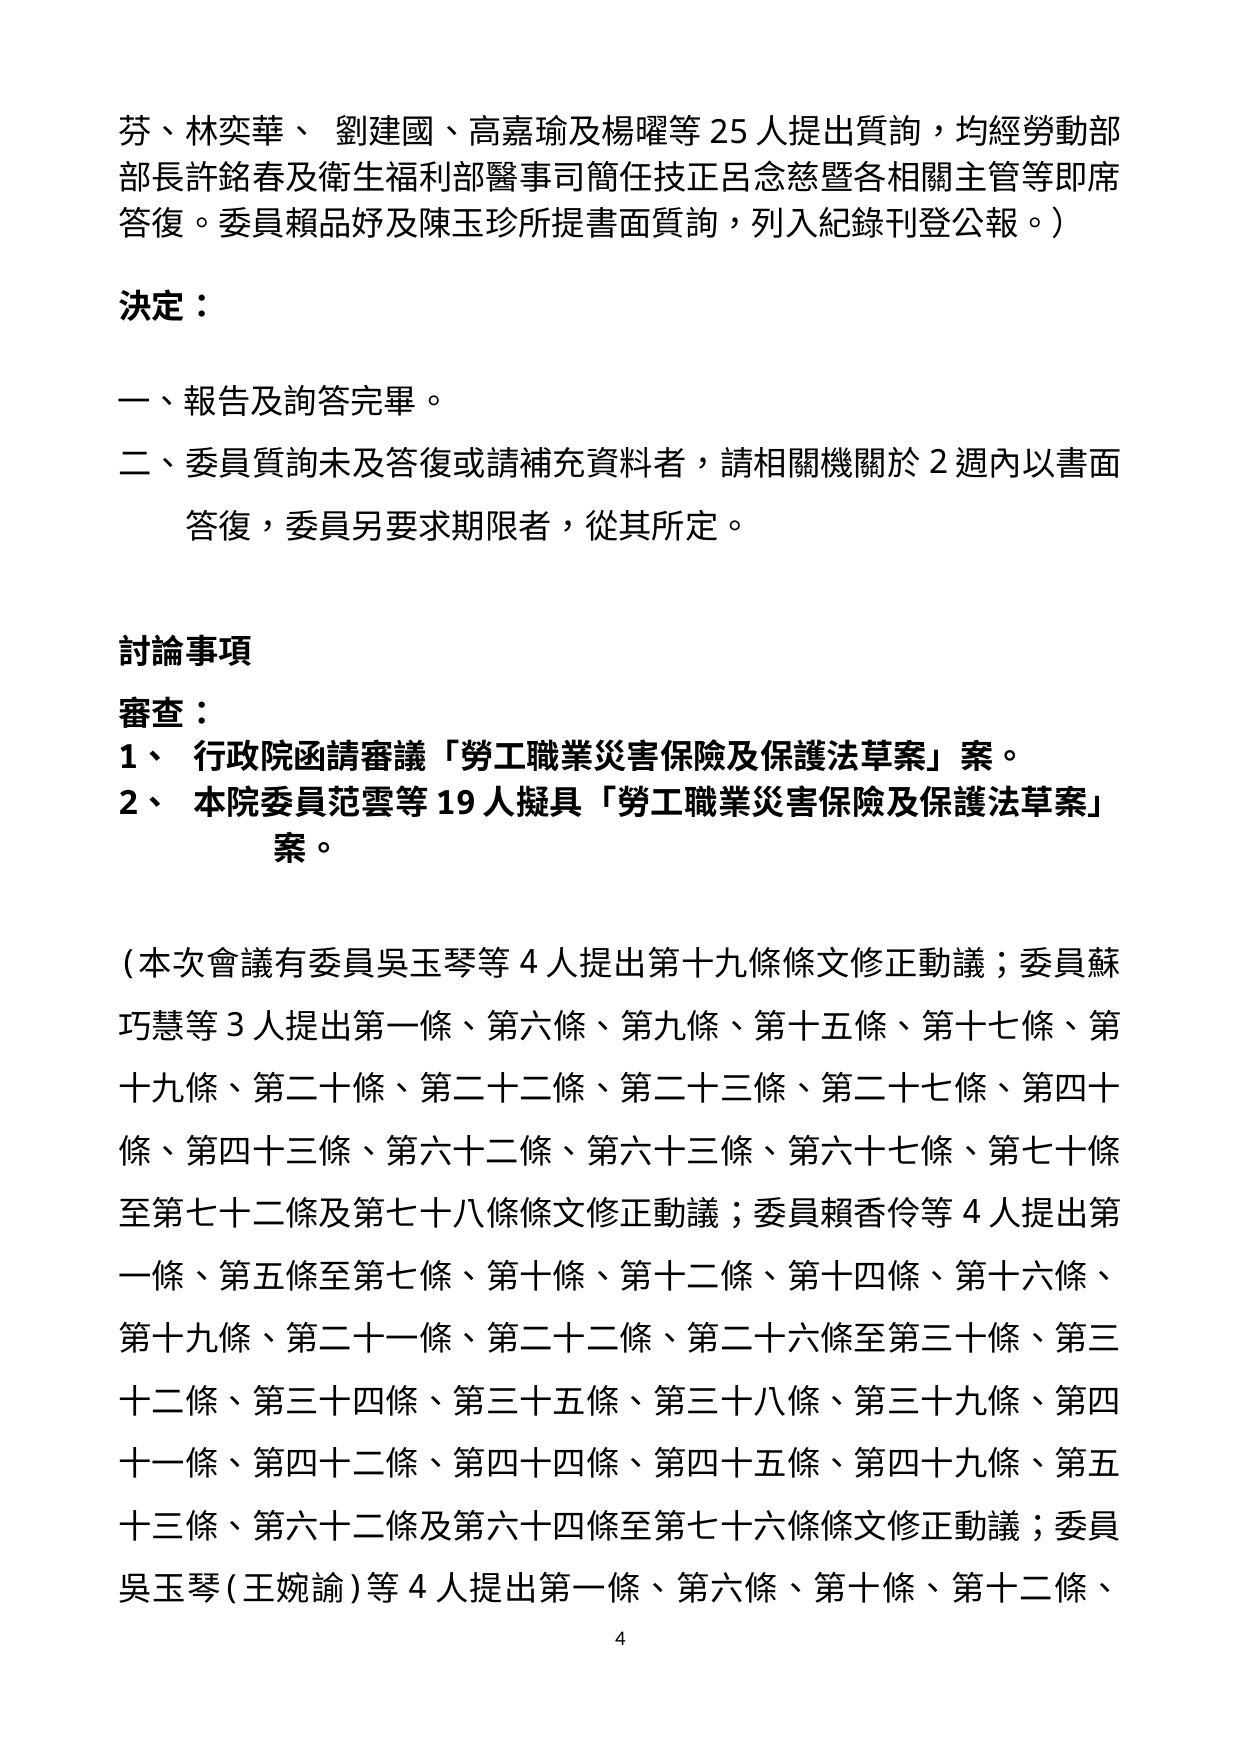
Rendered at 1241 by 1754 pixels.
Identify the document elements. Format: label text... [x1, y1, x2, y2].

list 行政院函請審議「勞工職業災害保險及保護法草案」案。 [118, 732, 1122, 778]
text 一、報告及詢答完畢。 [117, 357, 1122, 419]
list 本院委員范雲等19人擬具「勞工職業災害保險及保護法草案」案。 [118, 778, 1122, 869]
text 二、委員質詢未及答復或請補充資料者，請相關機關於2週內以書面答復，委員另要求期限者，從其所定。 [118, 419, 1122, 544]
text 討論事項 [118, 607, 1122, 669]
text 審查： [118, 669, 1122, 732]
text 決定： [118, 282, 1122, 328]
text (本次會議有委員吳玉琴等4人提出第十九條條文修正動議；委員蘇巧慧等3人提出第一條、第六條、第九條、第十五條、第十七條、第十九條、第二十條、第二十二條、第二十三條、第二十七條、第四十條、第四十三條、第六十二條、第六十三條、第六十七條、第七十條至第七十二條及第七十八條條文修正動議；委員賴香伶等4人提出第一條、第五條至第七條、第十條、第十二條、第十四條、第十六條、第十九條、第二十一條、第二十二條、第二十六條至第三十條、第三十二條、第三十四條、第三十五條、第三十八條、第三十九條、第四十一條、第四十二條、第四十四條、第四十五條、第四十九條、第五十三條、第六十二條及第六十四條至第七十六條條文修正動議；委員吳玉琴(王婉諭)等4人提出第一條、第六條、第十條、第十二條、第十四條、第十六條、第三十六條、第九十六條及第一百條條文修正動議；委員洪申翰等3人提出第六條、第十條、第十七條、第三十三條、第三十四條、第三十八條、第四十五條、第六十二條、第六十七條、第七十五條、第七十六條、第七十八條至第八十一條及第九十六條至第九十八條條文修正動議；委員邱泰源等3人提出第六條、第十四條、第六十二條、第六十四條及第七十四條條文修正動議；委員吳玉琴(范雲)等4人提出第六條、第十條、第十四條及第八十一條條文修正動議；委員吳玉琴(林淑芬)等4人提出第六條條文修正動議；委員陳瑩等3人提出第六十九條、第七十二條及第八十條條文修正動議。) [118, 919, 1122, 1607]
text 芬、林奕華、 劉建國、高嘉瑜及楊曜等25人提出質詢，均經勞動部部長許銘春及衛生福利部醫事司簡任技正呂念慈暨各相關主管等即席答復。委員賴品妤及陳玉珍所提書面質詢，列入紀錄刊登公報。） [118, 107, 1122, 244]
